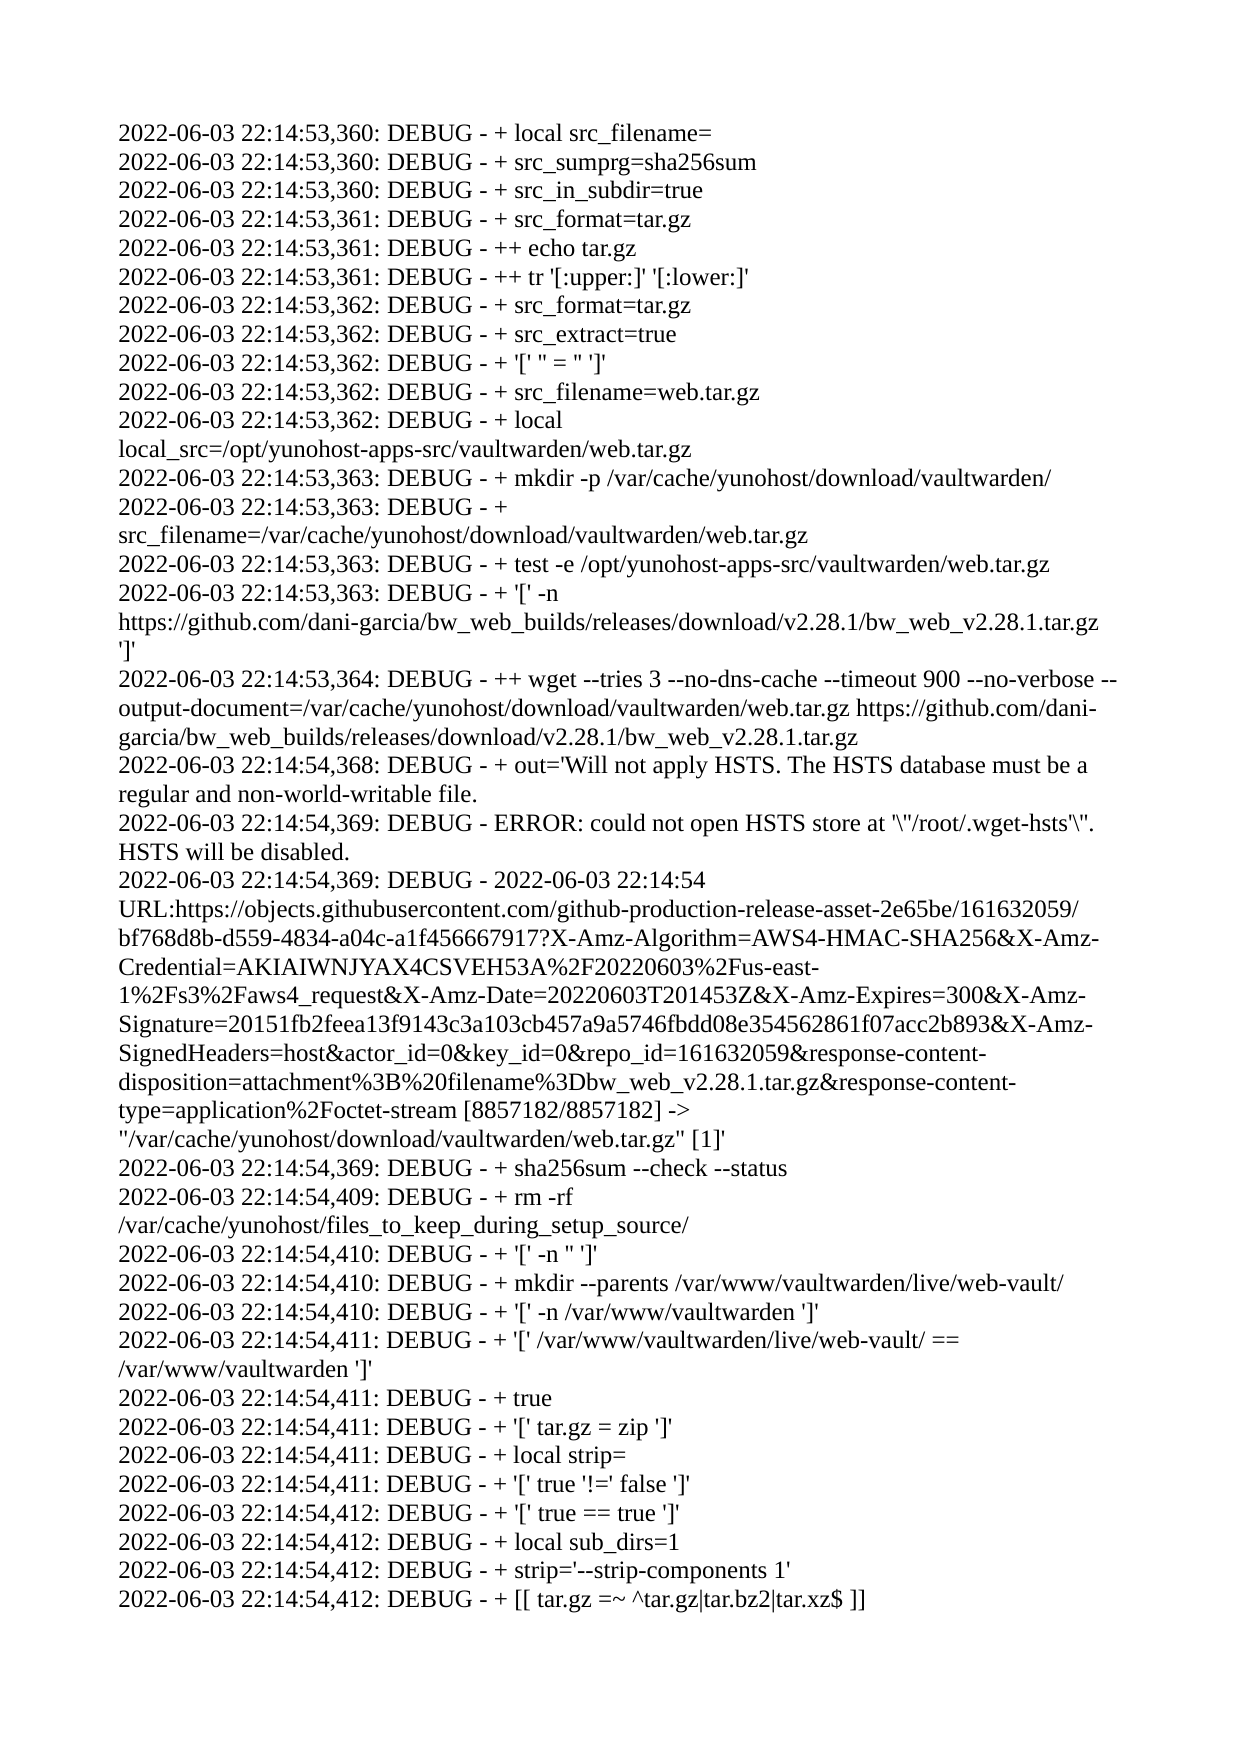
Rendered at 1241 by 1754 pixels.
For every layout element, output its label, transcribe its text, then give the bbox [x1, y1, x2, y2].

text 2022-06-03 22:14:54,412: DEBUG - + strip='--strip-components 1' [118, 1556, 1122, 1584]
text 2022-06-03 22:14:54,410: DEBUG - + '[' -n '' ']' [118, 1239, 1122, 1268]
text 2022-06-03 22:14:54,409: DEBUG - + rm -rf /var/cache/yunohost/files_to_keep_during_setup_source/ [118, 1182, 1122, 1239]
text 2022-06-03 22:14:54,369: DEBUG - + sha256sum --check --status [118, 1153, 1122, 1182]
text 2022-06-03 22:14:53,360: DEBUG - + local src_filename= [118, 118, 1122, 147]
text 2022-06-03 22:14:53,363: DEBUG - + mkdir -p /var/cache/yunohost/download/vaultwarden/ [118, 463, 1122, 492]
text 2022-06-03 22:14:53,362: DEBUG - + src_format=tar.gz [118, 291, 1122, 319]
text 2022-06-03 22:14:53,364: DEBUG - ++ wget --tries 3 --no-dns-cache --timeout 900 --no-verbose --output-document=/var/cache/yunohost/download/vaultwarden/web.tar.gz https://github.com/dani-garcia/bw_web_builds/releases/download/v2.28.1/bw_web_v2.28.1.tar.gz [118, 664, 1122, 751]
text 2022-06-03 22:14:53,363: DEBUG - + test -e /opt/yunohost-apps-src/vaultwarden/web.tar.gz [118, 549, 1122, 578]
text 2022-06-03 22:14:54,412: DEBUG - + local sub_dirs=1 [118, 1527, 1122, 1556]
text 2022-06-03 22:14:54,411: DEBUG - + '[' /var/www/vaultwarden/live/web-vault/ == /var/www/vaultwarden ']' [118, 1326, 1122, 1383]
text 2022-06-03 22:14:53,362: DEBUG - + src_filename=web.tar.gz [118, 377, 1122, 406]
text 2022-06-03 22:14:54,411: DEBUG - + '[' tar.gz = zip ']' [118, 1412, 1122, 1441]
text 2022-06-03 22:14:53,363: DEBUG - + src_filename=/var/cache/yunohost/download/vaultwarden/web.tar.gz [118, 492, 1122, 549]
text 2022-06-03 22:14:54,369: DEBUG - 2022-06-03 22:14:54 URL:https://objects.githubusercontent.com/github-production-release-asset-2e65be/161632059/bf768d8b-d559-4834-a04c-a1f456667917?X-Amz-Algorithm=AWS4-HMAC-SHA256&X-Amz-Credential=AKIAIWNJYAX4CSVEH53A%2F20220603%2Fus-east-1%2Fs3%2Faws4_request&X-Amz-Date=20220603T201453Z&X-Amz-Expires=300&X-Amz-Signature=20151fb2feea13f9143c3a103cb457a9a5746fbdd08e354562861f07acc2b893&X-Amz-SignedHeaders=host&actor_id=0&key_id=0&repo_id=161632059&response-content-disposition=attachment%3B%20filename%3Dbw_web_v2.28.1.tar.gz&response-content-type=application%2Foctet-stream [8857182/8857182] -> "/var/cache/yunohost/download/vaultwarden/web.tar.gz" [1]' [118, 866, 1122, 1153]
text 2022-06-03 22:14:53,360: DEBUG - + src_in_subdir=true [118, 176, 1122, 204]
text 2022-06-03 22:14:53,361: DEBUG - ++ echo tar.gz [118, 233, 1122, 262]
text 2022-06-03 22:14:54,410: DEBUG - + mkdir --parents /var/www/vaultwarden/live/web-vault/ [118, 1268, 1122, 1297]
text 2022-06-03 22:14:54,368: DEBUG - + out='Will not apply HSTS. The HSTS database must be a regular and non-world-writable file. [118, 751, 1122, 808]
text 2022-06-03 22:14:53,361: DEBUG - + src_format=tar.gz [118, 204, 1122, 233]
text 2022-06-03 22:14:54,411: DEBUG - + '[' true '!=' false ']' [118, 1469, 1122, 1498]
text 2022-06-03 22:14:54,411: DEBUG - + true [118, 1383, 1122, 1412]
text 2022-06-03 22:14:54,369: DEBUG - ERROR: could not open HSTS store at '\''/root/.wget-hsts'\''. HSTS will be disabled. [118, 808, 1122, 866]
text 2022-06-03 22:14:53,360: DEBUG - + src_sumprg=sha256sum [118, 147, 1122, 176]
text 2022-06-03 22:14:54,412: DEBUG - + [[ tar.gz =~ ^tar.gz|tar.bz2|tar.xz$ ]] [118, 1584, 1122, 1613]
text 2022-06-03 22:14:53,362: DEBUG - + local local_src=/opt/yunohost-apps-src/vaultwarden/web.tar.gz [118, 406, 1122, 463]
text 2022-06-03 22:14:54,410: DEBUG - + '[' -n /var/www/vaultwarden ']' [118, 1297, 1122, 1326]
text 2022-06-03 22:14:53,362: DEBUG - + '[' '' = '' ']' [118, 348, 1122, 377]
text 2022-06-03 22:14:53,362: DEBUG - + src_extract=true [118, 319, 1122, 348]
text 2022-06-03 22:14:54,412: DEBUG - + '[' true == true ']' [118, 1498, 1122, 1527]
text 2022-06-03 22:14:53,363: DEBUG - + '[' -n https://github.com/dani-garcia/bw_web_builds/releases/download/v2.28.1/bw_web_v2.28.1.tar.gz ']' [118, 578, 1122, 664]
text 2022-06-03 22:14:53,361: DEBUG - ++ tr '[:upper:]' '[:lower:]' [118, 262, 1122, 291]
text 2022-06-03 22:14:54,411: DEBUG - + local strip= [118, 1441, 1122, 1469]
